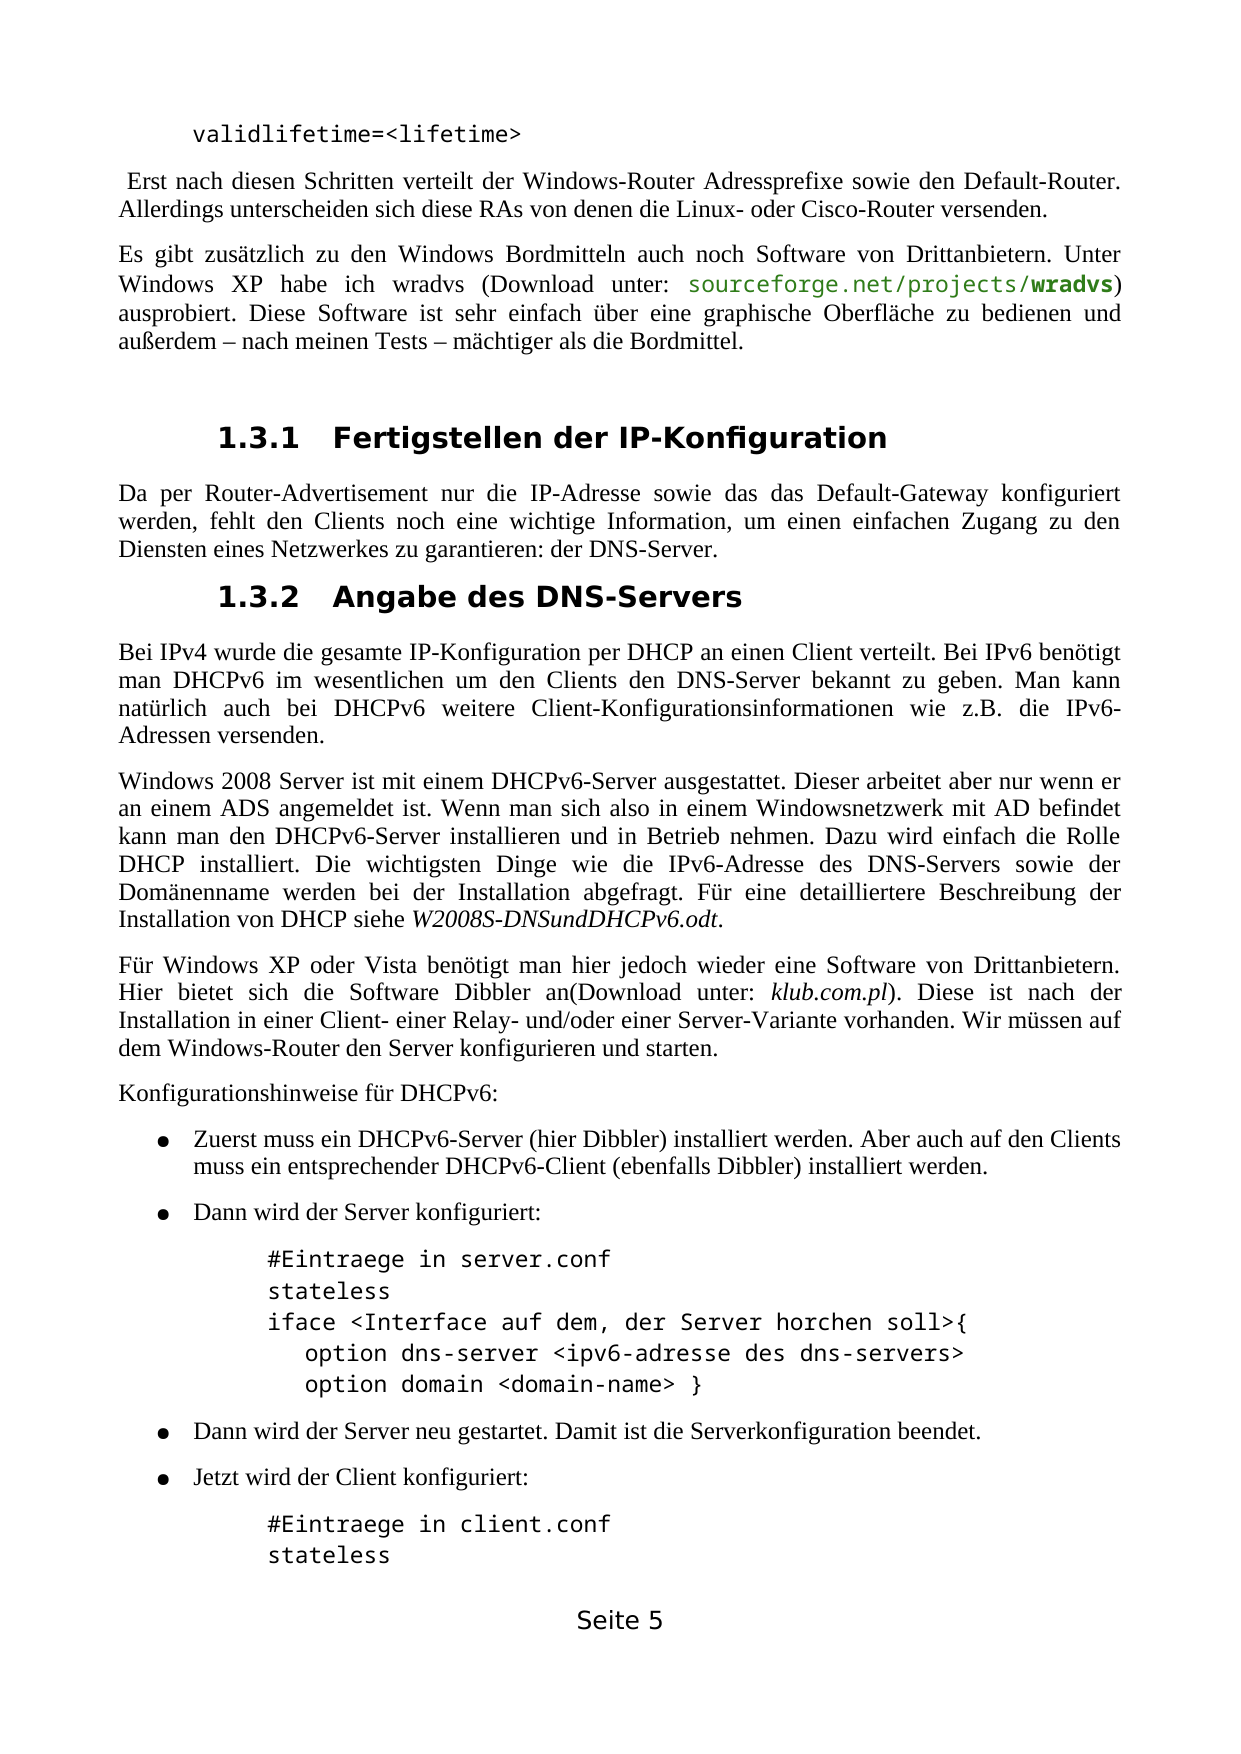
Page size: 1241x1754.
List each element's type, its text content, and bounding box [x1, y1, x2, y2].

list Jetzt wird der Client konfiguriert: [156, 1463, 1122, 1490]
text Windows 2008 Server ist mit einem DHCPv6-Server ausgestattet. Dieser arbeitet aber nur wenn er an einem ADS angemeldet ist. Wenn man sich also in einem Windowsnetzwerk mit AD befindet kann man den DHCPv6-Server installieren und in Betrieb nehmen. Dazu wird einfach die Rolle DHCP installiert. Die wichtigsten Dinge wie die IPv6-Adresse des DNS-Servers sowie der Domänenname werden bei der Installation abgefragt. Für eine detailliertere Beschreibung der Installation von DHCP siehe W2008S-DNSundDHCPv6.odt. [118, 767, 1122, 933]
list Dann wird der Server neu gestartet. Damit ist die Serverkonfiguration beendet. [156, 1417, 1122, 1445]
list stateless [229, 1274, 1122, 1306]
list option dns-server <ipv6-adresse des dns-servers> [267, 1337, 1122, 1368]
text Konfigurationshinweise für DHCPv6: [118, 1079, 1122, 1107]
text validlifetime=<lifetime> [118, 118, 1122, 149]
text Bei IPv4 wurde die gesamte IP-Konfiguration per DHCP an einen Client verteilt. Bei IPv6 benötigt man DHCPv6 im wesentlichen um den Clients den DNS-Server bekannt zu geben. Man kann natürlich auch bei DHCPv6 weitere Client-Konfigurationsinformationen wie z.B. die IPv6-Adressen versenden. [118, 638, 1122, 749]
text Für Windows XP oder Vista benötigt man hier jedoch wieder eine Software von Drittanbietern. Hier bietet sich die Software Dibbler an(Download unter: klub.com.pl). Diese ist nach der Installation in einer Client- einer Relay- und/oder einer Server-Variante vorhanden. Wir müssen auf dem Windows-Router den Server konfigurieren und starten. [118, 951, 1122, 1062]
list Zuerst muss ein DHCPv6-Server (hier Dibbler) installiert werden. Aber auch auf den Clients muss ein entsprechender DHCPv6-Client (ebenfalls Dibbler) installiert werden. [156, 1125, 1122, 1180]
subtitle Angabe des DNS-Servers [207, 580, 1122, 614]
list #Eintraege in server.conf [229, 1243, 1122, 1274]
list #Eintraege in client.conf [229, 1508, 1122, 1539]
text Erst nach diesen Schritten verteilt der Windows-Router Adressprefixe sowie den Default-Router. Allerdings unterscheiden sich diese RAs von denen die Linux- oder Cisco-Router versenden. [118, 167, 1122, 222]
list option domain <domain-name> } [267, 1368, 1122, 1399]
text Es gibt zusätzlich zu den Windows Bordmitteln auch noch Software von Drittanbietern. Unter Windows XP habe ich wradvs (Download unter: sourceforge.net/projects/wradvs) ausprobiert. Diese Software ist sehr einfach über eine graphische Oberfläche zu bedienen und außerdem – nach meinen Tests – mächtiger als die Bordmittel. [118, 240, 1122, 354]
subtitle Fertigstellen der IP-Konfiguration [207, 421, 1122, 455]
list Dann wird der Server konfiguriert: [156, 1198, 1122, 1226]
list iface <Interface auf dem, der Server horchen soll>{ [229, 1306, 1122, 1337]
text Da per Router-Advertisement nur die IP-Adresse sowie das das Default-Gateway konfiguriert werden, fehlt den Clients noch eine wichtige Information, um einen einfachen Zugang zu den Diensten eines Netzwerkes zu garantieren: der DNS-Server. [118, 479, 1122, 562]
list stateless [229, 1539, 1122, 1571]
